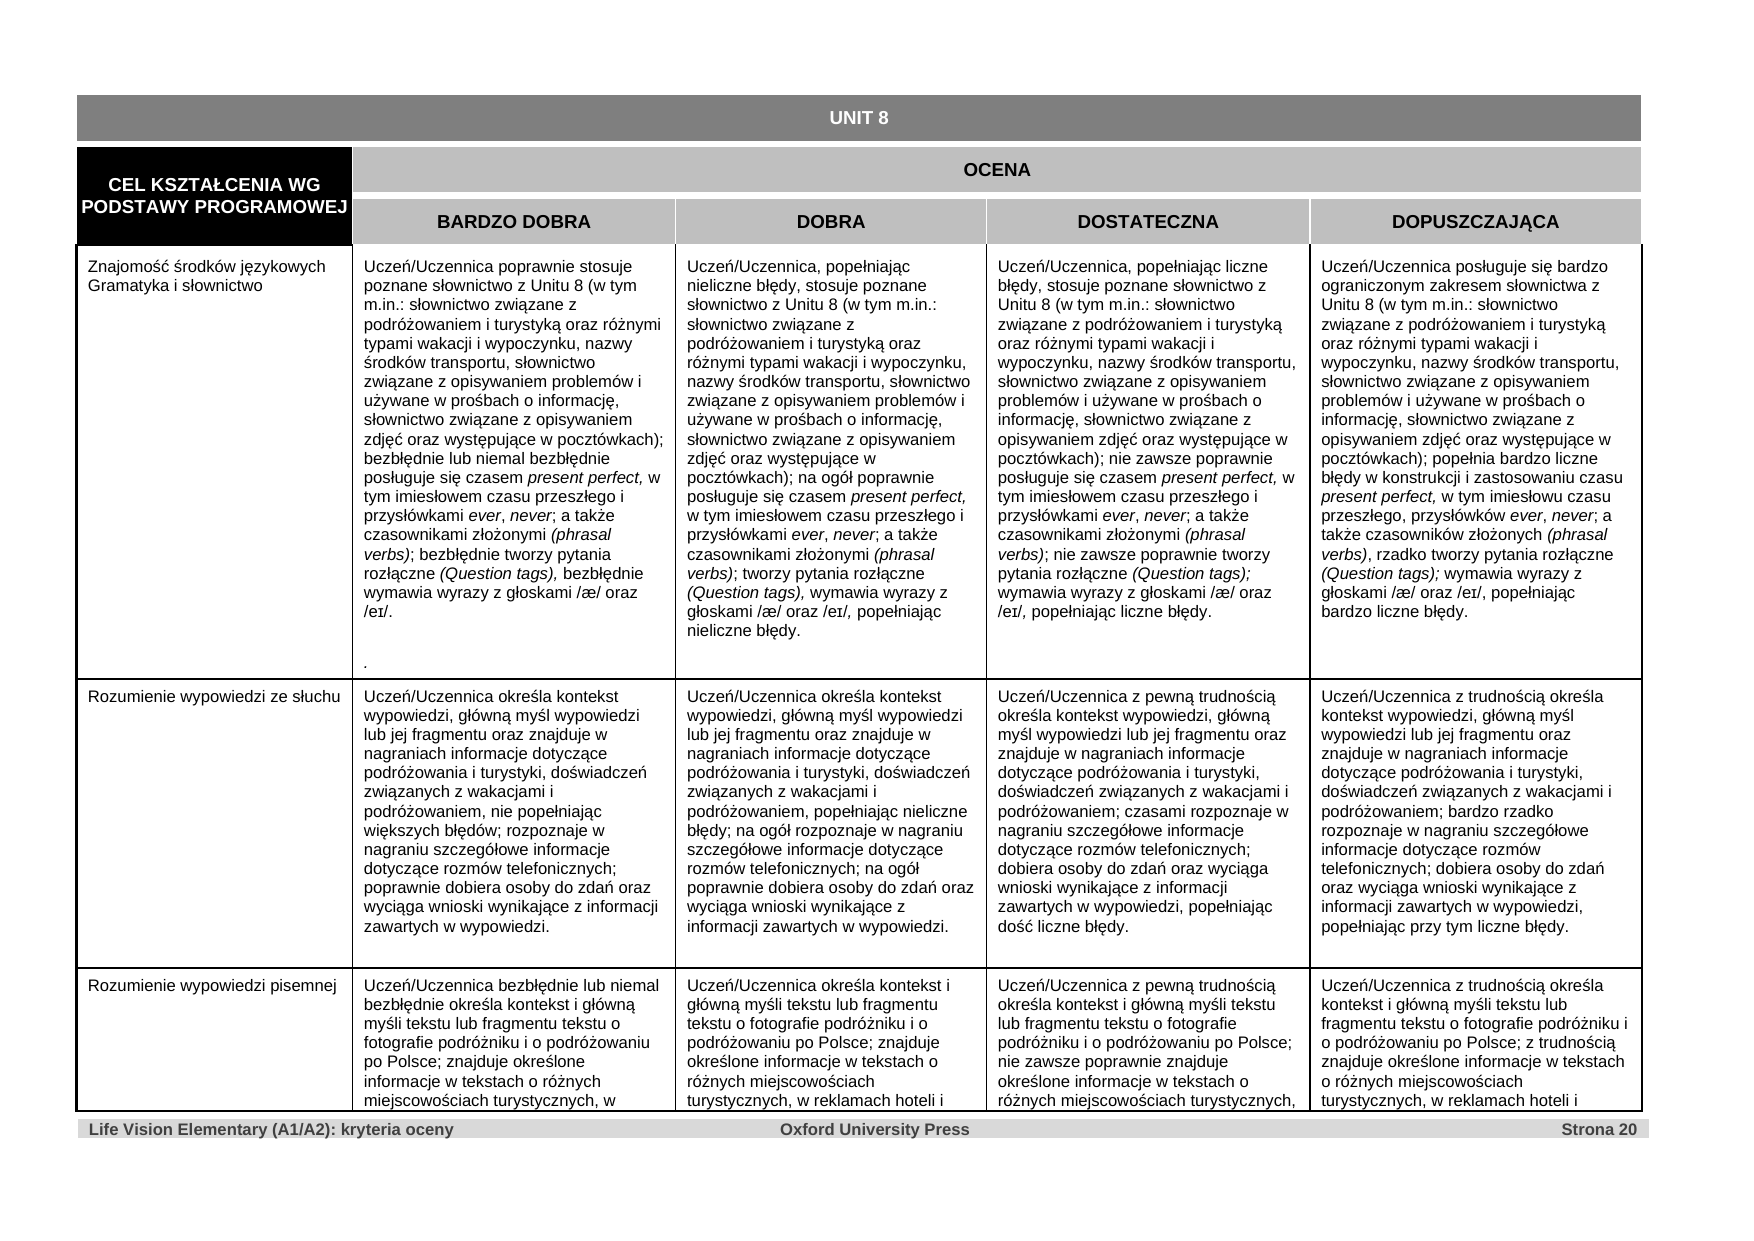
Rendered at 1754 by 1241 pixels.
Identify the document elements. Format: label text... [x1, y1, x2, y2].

table_cell OCENA [353, 147, 1641, 192]
table_cell BARDZO DOBRA [353, 199, 675, 244]
table_cell DOSTATECZNA [987, 199, 1309, 244]
table_cell Uczeń/Uczennica określa kontekst wypowiedzi, główną myśl wypowiedzi lub jej fragmentu oraz znajduje w nagraniach informacje dotyczące podróżowania i turystyki, doświadczeń związanych z wakacjami i podróżowaniem, popełniając nieliczne błędy; na ogół rozpoznaje w nagraniu szczegółowe informacje dotyczące rozmów telefonicznych; na ogół poprawnie dobiera osoby do zdań oraz wyciąga wnioski wynikające z informacji zawartych w wypowiedzi. [676, 680, 986, 967]
table_cell UNIT 8 [77, 95, 1641, 141]
table_cell Uczeń/Uczennica określa kontekst wypowiedzi, główną myśl wypowiedzi lub jej fragmentu oraz znajduje w nagraniach informacje dotyczące podróżowania i turystyki, doświadczeń związanych z wakacjami i podróżowaniem, nie popełniając większych błędów; rozpoznaje w nagraniu szczegółowe informacje dotyczące rozmów telefonicznych; poprawnie dobiera osoby do zdań oraz wyciąga wnioski wynikające z informacji zawartych w wypowiedzi. [353, 680, 675, 967]
table_cell Uczeń/Uczennica, popełniając nieliczne błędy, stosuje poznane słownictwo z Unitu 8 (w tym m.in.: słownictwo związane z podróżowaniem i turystyką oraz różnymi typami wakacji i wypoczynku, nazwy środków transportu, słownictwo związane z opisywaniem problemów i używane w prośbach o informację, słownictwo związane z opisywaniem zdjęć oraz występujące w pocztówkach); na ogół poprawnie posługuje się czasem present perfect, w tym imiesłowem czasu przeszłego i przysłówkami ever, never; a także czasownikami złożonymi (phrasal verbs); tworzy pytania rozłączne (Question tags), wymawia wyrazy z głoskami /æ/ oraz /eɪ/, popełniając nieliczne błędy. [676, 251, 986, 678]
table_cell [1642, 193, 1652, 244]
table_cell Uczeń/Uczennica poprawnie stosuje poznane słownictwo z Unitu 8 (w tym m.in.: słownictwo związane z podróżowaniem i turystyką oraz różnymi typami wakacji i wypoczynku, nazwy środków transportu, słownictwo związane z opisywaniem problemów i używane w prośbach o informację, słownictwo związane z opisywaniem zdjęć oraz występujące w pocztówkach); bezbłędnie lub niemal bezbłędnie posługuje się czasem present perfect, w tym imiesłowem czasu przeszłego i przysłówkami ever, never; a także czasownikami złożonymi (phrasal verbs); bezbłędnie tworzy pytania rozłączne (Question tags), bezbłędnie wymawia wyrazy z głoskami /æ/ oraz /eɪ/. . [353, 251, 675, 678]
table_cell [1642, 89, 1652, 141]
table_cell Uczeń/Uczennica bezbłędnie lub niemal bezbłędnie określa kontekst i główną myśli tekstu lub fragmentu tekstu o fotografie podróżniku i o podróżowaniu po Polsce; znajduje określone informacje w tekstach o różnych miejscowościach turystycznych, w [353, 969, 675, 1110]
table_cell [1643, 967, 1652, 1110]
table_cell Uczeń/Uczennica posługuje się bardzo ograniczonym zakresem słownictwa z Unitu 8 (w tym m.in.: słownictwo związane z podróżowaniem i turystyką oraz różnymi typami wakacji i wypoczynku, nazwy środków transportu, słownictwo związane z opisywaniem problemów i używane w prośbach o informację, słownictwo związane z opisywaniem zdjęć oraz występujące w pocztówkach); popełnia bardzo liczne błędy w konstrukcji i zastosowaniu czasu present perfect, w tym imiesłowu czasu przeszłego, przysłówków ever, never; a także czasowników złożonych (phrasal verbs), rzadko tworzy pytania rozłączne (Question tags); wymawia wyrazy z głoskami /æ/ oraz /eɪ/, popełniając bardzo liczne błędy. [1311, 251, 1641, 678]
table_cell [1642, 141, 1652, 192]
table_cell Uczeń/Uczennica z pewną trudnością określa kontekst i główną myśli tekstu lub fragmentu tekstu o fotografie podróżniku i o podróżowaniu po Polsce; nie zawsze poprawnie znajduje określone informacje w tekstach o różnych miejscowościach turystycznych, [987, 969, 1309, 1110]
table_cell Uczeń/Uczennica, popełniając liczne błędy, stosuje poznane słownictwo z Unitu 8 (w tym m.in.: słownictwo związane z podróżowaniem i turystyką oraz różnymi typami wakacji i wypoczynku, nazwy środków transportu, słownictwo związane z opisywaniem problemów i używane w prośbach o informację, słownictwo związane z opisywaniem zdjęć oraz występujące w pocztówkach); nie zawsze poprawnie posługuje się czasem present perfect, w tym imiesłowem czasu przeszłego i przysłówkami ever, never; a także czasownikami złożonymi (phrasal verbs); nie zawsze poprawnie tworzy pytania rozłączne (Question tags); wymawia wyrazy z głoskami /æ/ oraz /eɪ/, popełniając liczne błędy. [987, 251, 1309, 678]
table_cell DOPUSZCZAJĄCA [1311, 199, 1641, 244]
table_cell Rozumienie wypowiedzi ze słuchu [78, 680, 352, 967]
table_cell DOBRA [676, 199, 986, 244]
table_cell CEL KSZTAŁCENIA WG PODSTAWY PROGRAMOWEJ [77, 147, 352, 244]
table_cell Rozumienie wypowiedzi pisemnej [78, 969, 352, 1110]
table_cell Uczeń/Uczennica z trudnością określa kontekst i główną myśli tekstu lub fragmentu tekstu o fotografie podróżniku i o podróżowaniu po Polsce; z trudnością znajduje określone informacje w tekstach o różnych miejscowościach turystycznych, w reklamach hoteli i [1311, 969, 1641, 1110]
table_cell Uczeń/Uczennica z trudnością określa kontekst wypowiedzi, główną myśl wypowiedzi lub jej fragmentu oraz znajduje w nagraniach informacje dotyczące podróżowania i turystyki, doświadczeń związanych z wakacjami i podróżowaniem; bardzo rzadko rozpoznaje w nagraniu szczegółowe informacje dotyczące rozmów telefonicznych; dobiera osoby do zdań oraz wyciąga wnioski wynikające z informacji zawartych w wypowiedzi, popełniając przy tym liczne błędy. [1311, 680, 1641, 967]
table_cell Uczeń/Uczennica określa kontekst i główną myśli tekstu lub fragmentu tekstu o fotografie podróżniku i o podróżowaniu po Polsce; znajduje określone informacje w tekstach o różnych miejscowościach turystycznych, w reklamach hoteli i [676, 969, 986, 1110]
table_cell Znajomość środków językowych Gramatyka i słownictwo [78, 246, 352, 678]
table_cell Uczeń/Uczennica z pewną trudnością określa kontekst wypowiedzi, główną myśl wypowiedzi lub jej fragmentu oraz znajduje w nagraniach informacje dotyczące podróżowania i turystyki, doświadczeń związanych z wakacjami i podróżowaniem; czasami rozpoznaje w nagraniu szczegółowe informacje dotyczące rozmów telefonicznych; dobiera osoby do zdań oraz wyciąga wnioski wynikające z informacji zawartych w wypowiedzi, popełniając dość liczne błędy. [987, 680, 1309, 967]
table_cell [1643, 678, 1652, 967]
table_cell [1643, 244, 1652, 678]
